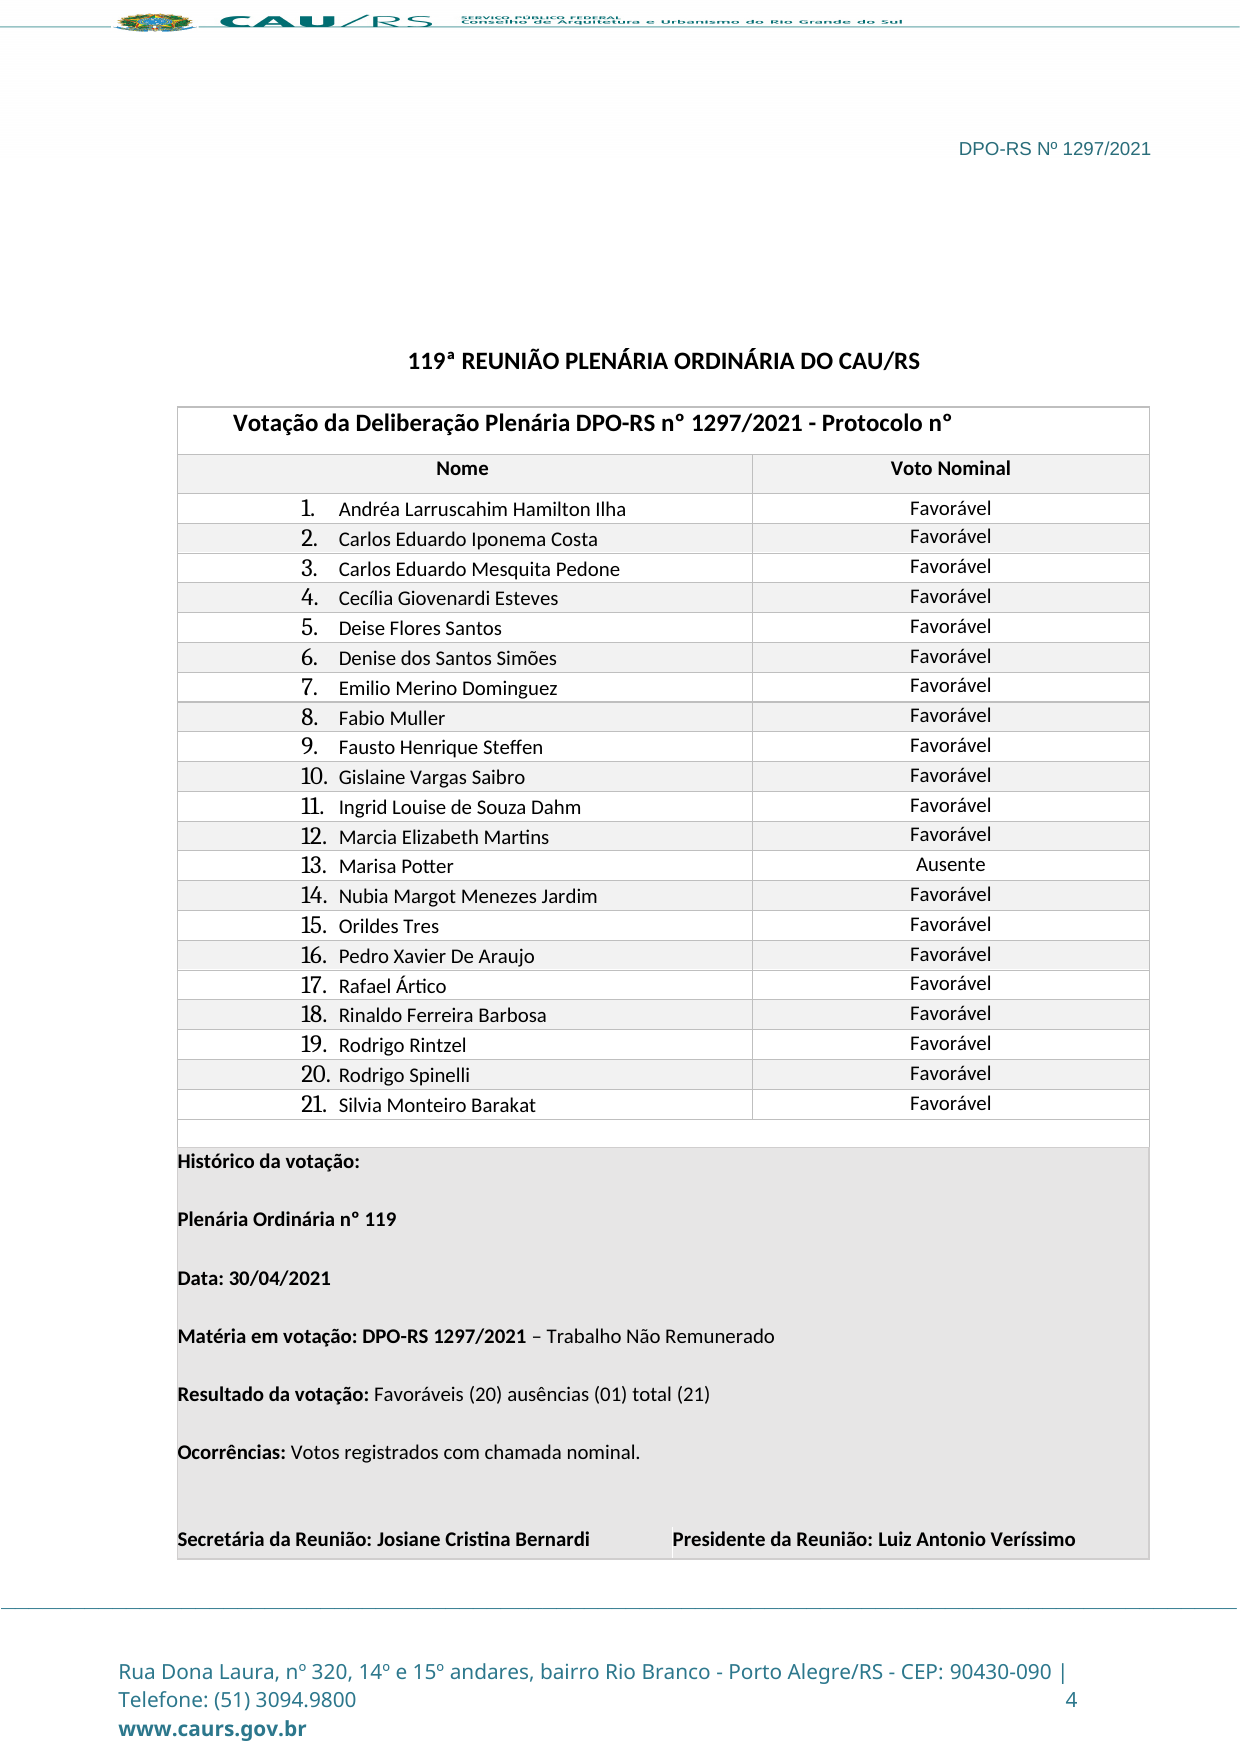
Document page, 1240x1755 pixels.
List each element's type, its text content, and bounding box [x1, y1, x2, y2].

table_cell Favorável [753, 941, 1149, 969]
table_cell Favorável [753, 971, 1149, 999]
table_cell Gislaine Vargas Saibro [178, 762, 752, 791]
table_cell Carlos Eduardo Iponema Costa [178, 524, 752, 552]
table_cell Favorável [753, 703, 1149, 731]
table_cell Andréa Larruscahim Hamilton Ilha [178, 494, 752, 523]
table_cell Secretária da Reunião: Josiane Cristina Bernardi [178, 1527, 672, 1558]
table_header Histórico da votação: [178, 1148, 1148, 1207]
table_cell Fausto Henrique Steffen [178, 732, 752, 761]
table_cell Favorável [753, 1000, 1149, 1029]
table_cell Favorável [753, 673, 1149, 701]
table_cell Denise dos Santos Simões [178, 643, 752, 672]
table_cell Marisa Potter [178, 851, 752, 880]
table_cell Nome [178, 455, 752, 493]
table_cell Rodrigo Spinelli [178, 1060, 752, 1089]
table_cell Favorável [753, 792, 1149, 821]
table_cell Data: 30/04/2021 Matéria em votação: DPO-RS 1297/2021 – Trabalho Não Remunerado [178, 1265, 1148, 1381]
table_cell Marcia Elizabeth Martins [178, 822, 752, 850]
table_cell Favorável [753, 762, 1149, 791]
table_cell Ocorrências: Votos registrados com chamada nominal. [178, 1439, 1148, 1527]
table_cell Cecília Giovenardi Esteves [178, 583, 752, 612]
table_cell Favorável [753, 613, 1149, 642]
table_cell Favorável [753, 1090, 1149, 1118]
table_cell Favorável [753, 494, 1149, 523]
table_cell Fabio Muller [178, 703, 752, 731]
table_cell Rodrigo Rintzel [178, 1030, 752, 1059]
text 119ª REUNIÃO PLENÁRIA ORDINÁRIA DO CAU/RS [177, 345, 1151, 376]
table_cell Carlos Eduardo Mesquita Pedone [178, 554, 752, 582]
table_cell Pedro Xavier De Araujo [178, 941, 752, 969]
table_cell Favorável [753, 1030, 1149, 1059]
table_cell Emilio Merino Dominguez [178, 673, 752, 701]
table_cell [178, 1120, 1149, 1147]
table_cell Favorável [753, 524, 1149, 552]
table_cell Resultado da votação: Favoráveis (20) ausências (01) total (21) [178, 1381, 1148, 1439]
table_header Votação da Deliberação Plenária DPO-RS nº 1297/2021 - Protocolo nº [178, 408, 1149, 454]
table_cell Rinaldo Ferreira Barbosa [178, 1000, 752, 1029]
table_cell Voto Nominal [753, 455, 1149, 493]
table_cell Favorável [753, 732, 1149, 761]
table_cell Favorável [753, 822, 1149, 850]
table_cell Ausente [753, 851, 1149, 880]
table_cell Silvia Monteiro Barakat [178, 1090, 752, 1118]
table_cell Favorável [753, 881, 1149, 910]
table_cell Favorável [753, 1060, 1149, 1089]
table_cell Favorável [753, 643, 1149, 672]
table_cell Ingrid Louise de Souza Dahm [178, 792, 752, 821]
table_cell Rafael Ártico [178, 971, 752, 999]
table_cell Favorável [753, 583, 1149, 612]
table_cell Plenária Ordinária nº 119 [178, 1207, 1148, 1265]
table_cell Orildes Tres [178, 911, 752, 940]
table_cell Presidente da Reunião: Luiz Antonio Veríssimo [673, 1527, 1148, 1558]
table_cell Favorável [753, 911, 1149, 940]
table_cell Deise Flores Santos [178, 613, 752, 642]
table_cell Favorável [753, 554, 1149, 582]
table_cell Nubia Margot Menezes Jardim [178, 881, 752, 910]
